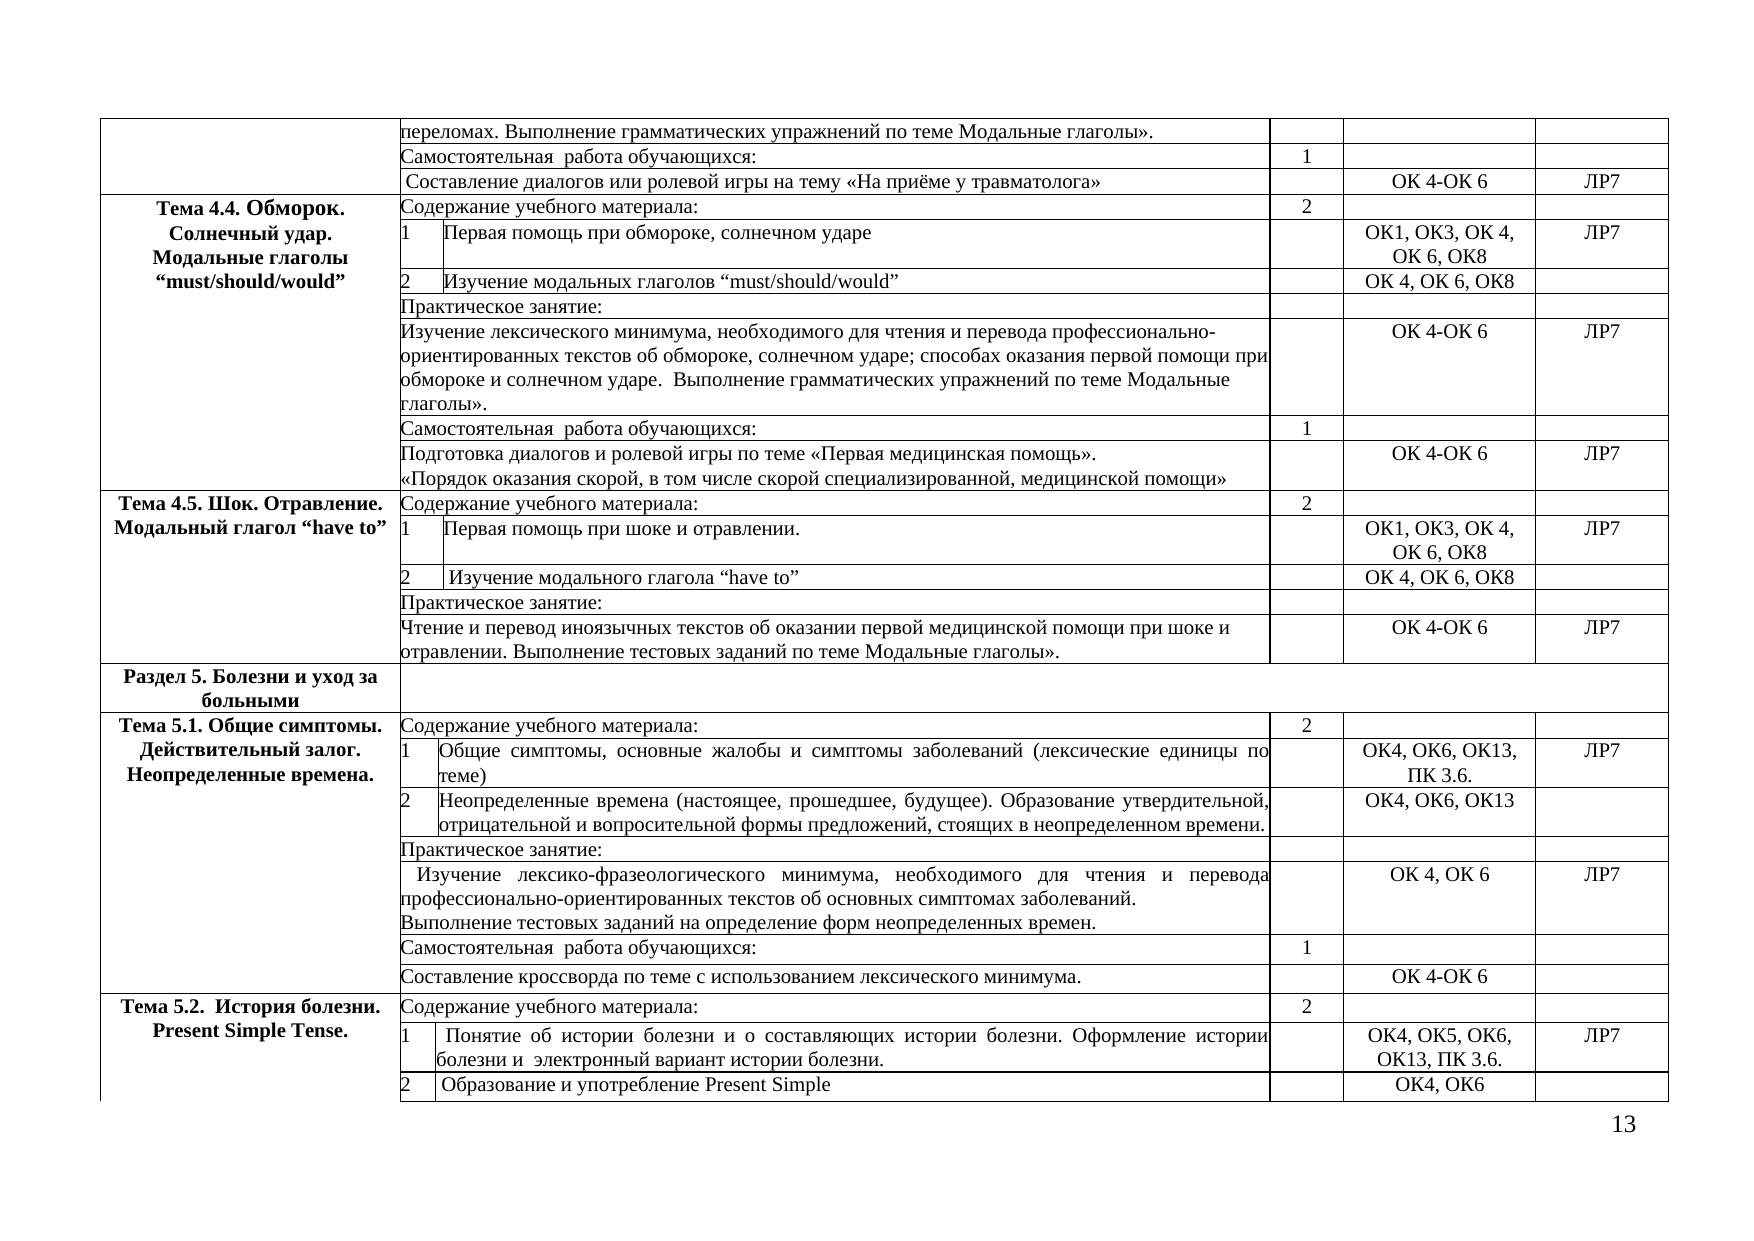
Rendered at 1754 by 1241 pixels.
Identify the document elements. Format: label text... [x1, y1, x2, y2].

table_cell Тема 4.4. Обморок. Солнечный удар. Модальные глаголы “must/should/would” [101, 195, 400, 489]
table_cell [1536, 590, 1668, 614]
table_cell Содержание учебного материала: [401, 195, 1269, 218]
table_cell [1271, 788, 1343, 836]
table_cell [1344, 837, 1535, 861]
table_cell [1271, 1073, 1343, 1101]
table_cell 1 [1271, 416, 1343, 440]
table_cell 1 [1271, 144, 1343, 168]
table_cell [1536, 491, 1668, 514]
table_cell [1536, 788, 1668, 836]
table_cell 2 [1271, 195, 1343, 218]
table_cell ОК4, ОК6, ОК13, ПК 3.6. [1344, 739, 1535, 787]
table_cell ОК1, ОК3, ОК 4, ОК 6, ОК8 [1344, 516, 1535, 564]
table_cell [1536, 119, 1668, 143]
table_cell ОК 4-ОК 6 [1344, 615, 1535, 663]
table_cell ЛР7 [1536, 615, 1668, 663]
table_cell [1271, 441, 1343, 489]
table_cell 1 [401, 516, 443, 564]
table_cell [1536, 565, 1668, 589]
table_cell [1271, 590, 1343, 614]
table_cell ОК 4-ОК 6 [1344, 319, 1535, 415]
table_cell [1271, 565, 1343, 589]
table_cell [1271, 862, 1343, 934]
table_cell Практическое занятие: [401, 294, 1269, 318]
table_cell [1344, 994, 1535, 1022]
table_cell 2 [401, 788, 438, 836]
table_cell ОК 4, ОК 6, ОК8 [1344, 269, 1535, 293]
table_cell [1536, 195, 1668, 218]
table_cell [1344, 195, 1535, 218]
table_cell 2 [401, 269, 443, 293]
table_cell 2 [401, 1073, 435, 1101]
table_cell [1271, 1023, 1343, 1071]
table_cell ЛР7 [1536, 169, 1668, 193]
table_cell Составление кроссворда по теме с использованием лексического минимума. [401, 965, 1269, 993]
table_cell [1271, 220, 1343, 268]
table_cell [1271, 319, 1343, 415]
table_cell ОК 4, ОК 6, ОК8 [1344, 565, 1535, 589]
table_cell [1536, 1073, 1668, 1101]
table_cell ОК4, ОК6, ОК13 [1344, 788, 1535, 836]
table_cell ЛР7 [1536, 516, 1668, 564]
table_cell Образование и употребление Present Simple [436, 1073, 1269, 1101]
table_cell [1536, 935, 1668, 963]
table_cell [1536, 713, 1668, 737]
table_cell [1536, 837, 1668, 861]
table_cell [1536, 144, 1668, 168]
table_cell Самостоятельная работа обучающихся: [401, 416, 1269, 440]
table_cell Изучение лексико-фразеологического минимума, необходимого для чтения и перевода профессионально-ориентированных текстов об основных симптомах заболеваний. Выполнение тестовых заданий на определение форм неопределенных времен. [401, 862, 1269, 934]
table_cell [1344, 935, 1535, 963]
table_cell [1271, 615, 1343, 663]
table_cell Раздел 5. Болезни и уход за больными [101, 664, 400, 712]
table_cell 1 [401, 739, 438, 787]
table_cell Понятие об истории болезни и о составляющих истории болезни. Оформление истории болезни и электронный вариант истории болезни. [436, 1023, 1269, 1071]
table_cell ОК 4-ОК 6 [1344, 169, 1535, 193]
table_cell [1536, 269, 1668, 293]
table_cell Первая помощь при обмороке, солнечном ударе [444, 220, 1269, 268]
table_cell [1271, 119, 1343, 143]
table_cell ЛР7 [1536, 862, 1668, 934]
table_cell Практическое занятие: [401, 837, 1269, 861]
table_cell 2 [1271, 994, 1343, 1022]
table_cell [1536, 416, 1668, 440]
table_cell переломах. Выполнение грамматических упражнений по теме Модальные глаголы». [401, 119, 1269, 143]
table_cell Неопределенные времена (настоящее, прошедшее, будущее). Образование утвердительной, отрицательной и вопросительной формы предложений, стоящих в неопределенном времени. [439, 788, 1269, 836]
table_cell ЛР7 [1536, 1023, 1668, 1071]
table_cell [1344, 590, 1535, 614]
table_cell Тема 4.5. Шок. Отравление. Модальный глагол “have to” [101, 491, 400, 663]
table_cell Изучение модальных глаголов “must/should/would” [444, 269, 1269, 293]
table_cell 2 [1271, 491, 1343, 514]
table_cell Изучение лексического минимума, необходимого для чтения и перевода профессионально-ориентированных текстов об обмороке, солнечном ударе; способах оказания первой помощи при обмороке и солнечном ударе. Выполнение грамматических упражнений по теме Модальные глаголы». [401, 319, 1269, 415]
table_cell [1271, 965, 1343, 993]
table_cell [1344, 144, 1535, 168]
table_cell [1271, 294, 1343, 318]
table_cell [1344, 294, 1535, 318]
table_cell 1 [1271, 935, 1343, 963]
table_cell 2 [401, 565, 443, 589]
table_cell [1271, 169, 1343, 193]
table_cell [1536, 994, 1668, 1022]
table_cell Практическое занятие: [401, 590, 1269, 614]
table_cell [1344, 713, 1535, 737]
table_cell Самостоятельная работа обучающихся: [401, 935, 1269, 963]
table_cell Самостоятельная работа обучающихся: [401, 144, 1269, 168]
table_cell Изучение модального глагола “have to” [444, 565, 1269, 589]
table_cell ЛР7 [1536, 319, 1668, 415]
table_cell Содержание учебного материала: [401, 713, 1269, 737]
table_cell ОК4, ОК5, ОК6, ОК13, ПК 3.6. [1344, 1023, 1535, 1071]
table_cell Тема 5.2. История болезни. Present Simple Tense. [101, 994, 400, 1101]
table_cell [1271, 269, 1343, 293]
table_cell ЛР7 [1536, 739, 1668, 787]
table_cell 1 [401, 1023, 435, 1071]
table_cell ОК 4, ОК 6 [1344, 862, 1535, 934]
table_cell Подготовка диалогов и ролевой игры по теме «Первая медицинская помощь». «Порядок оказания скорой, в том числе скорой специализированной, медицинской помощи» [401, 441, 1269, 489]
table_cell [1344, 119, 1535, 143]
table_cell 2 [1271, 713, 1343, 737]
table_cell Чтение и перевод иноязычных текстов об оказании первой медицинской помощи при шоке и отравлении. Выполнение тестовых заданий по теме Модальные глаголы». [401, 615, 1269, 663]
table_cell Тема 5.1. Общие симптомы. Действительный залог. Неопределенные времена. [101, 713, 400, 993]
table_cell ОК 4-ОК 6 [1344, 965, 1535, 993]
table_cell [1536, 294, 1668, 318]
table_cell 1 [401, 220, 443, 268]
table_cell [1344, 491, 1535, 514]
table_cell [1536, 965, 1668, 993]
table_cell [1271, 516, 1343, 564]
table_cell [1344, 416, 1535, 440]
table_cell Составление диалогов или ролевой игры на тему «На приёме у травматолога» [401, 169, 1269, 193]
table_cell Содержание учебного материала: [401, 491, 1269, 514]
table_cell [401, 664, 1668, 712]
table_cell Содержание учебного материала: [401, 994, 1269, 1022]
table_cell ЛР7 [1536, 441, 1668, 489]
table_cell ОК 4-ОК 6 [1344, 441, 1535, 489]
table_cell Общие симптомы, основные жалобы и симптомы заболеваний (лексические единицы по теме) [439, 739, 1269, 787]
table_cell ОК4, ОК6 [1344, 1073, 1535, 1101]
table_cell [1271, 739, 1343, 787]
table_cell ЛР7 [1536, 220, 1668, 268]
table_cell [1271, 837, 1343, 861]
table_cell Первая помощь при шоке и отравлении. [444, 516, 1269, 564]
table_cell ОК1, ОК3, ОК 4, ОК 6, ОК8 [1344, 220, 1535, 268]
